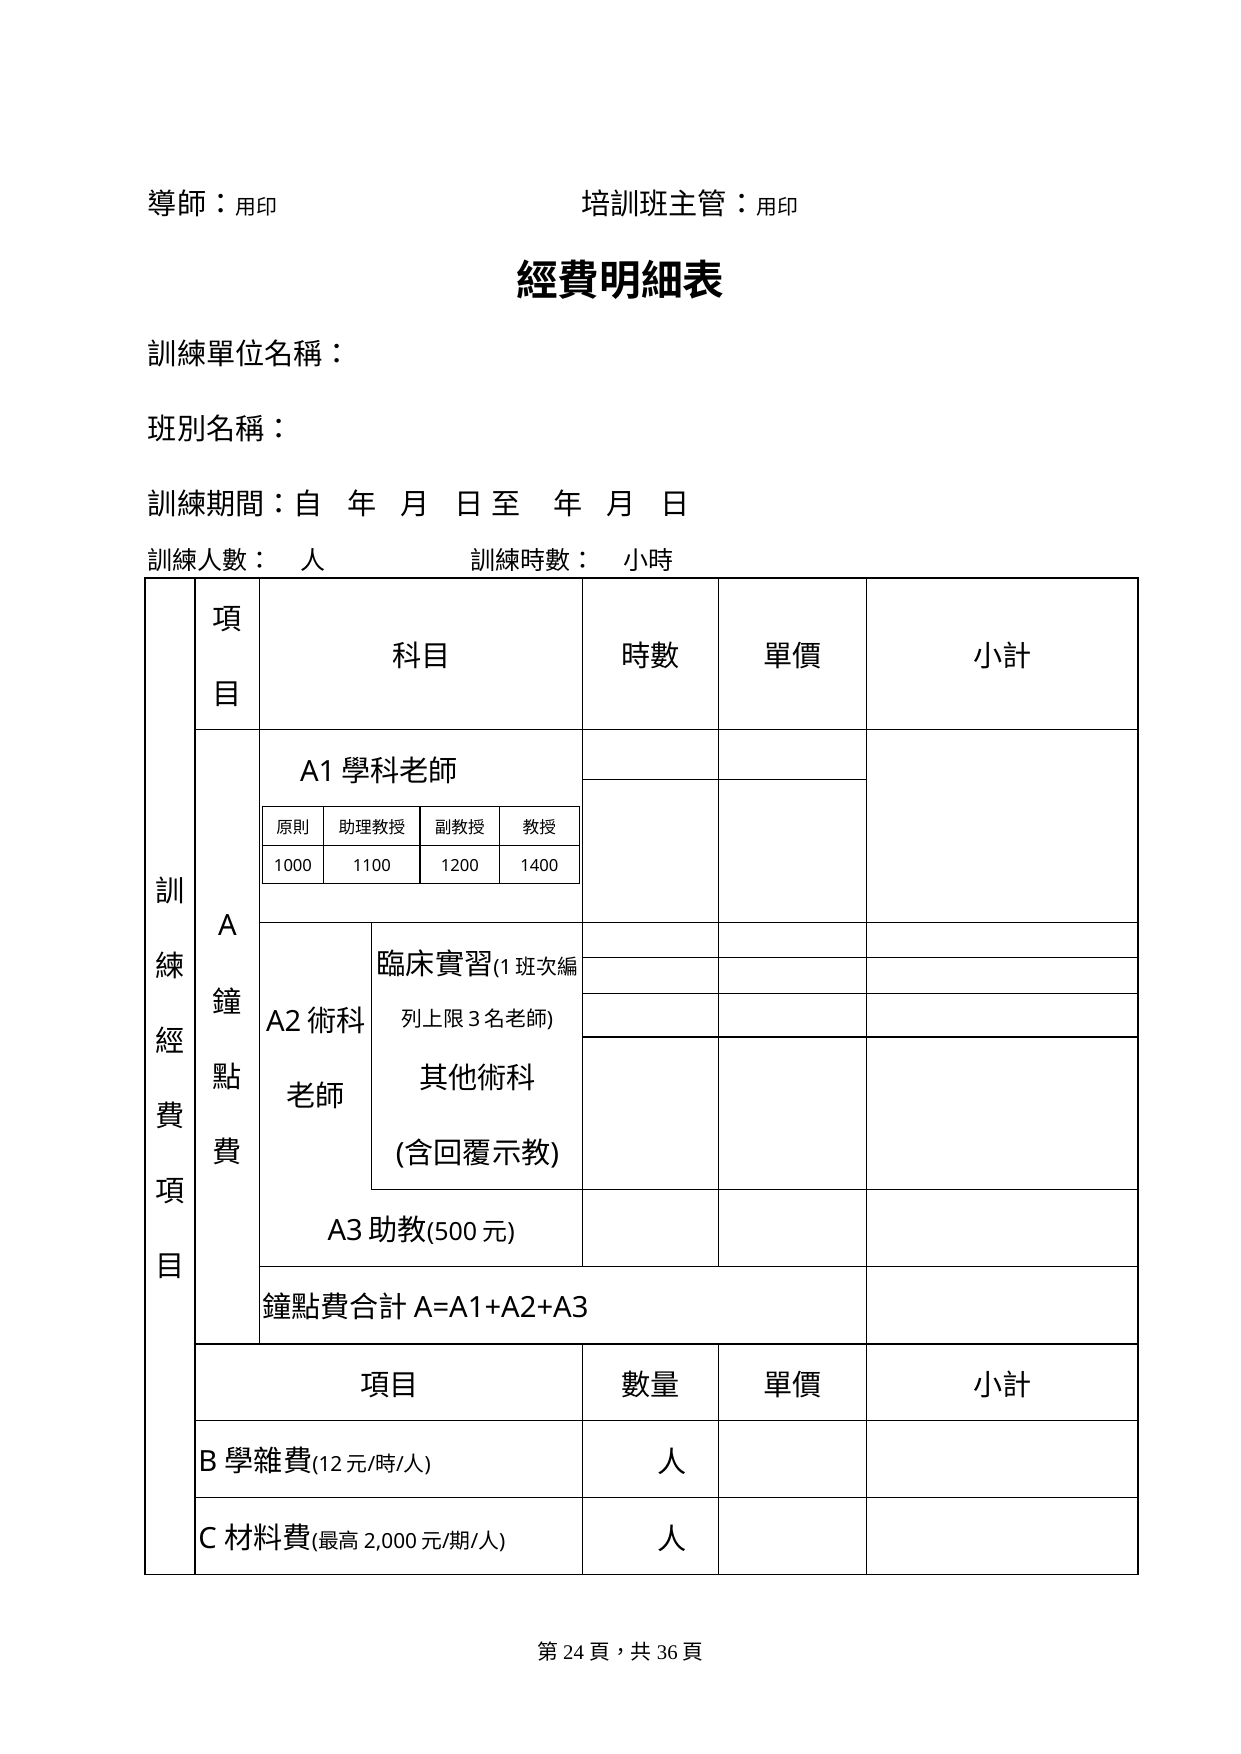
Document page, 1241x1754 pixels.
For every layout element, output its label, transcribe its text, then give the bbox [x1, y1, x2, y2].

table_cell [583, 730, 718, 779]
table_header 單價 [719, 579, 866, 729]
table_cell [867, 1038, 1137, 1188]
table_cell 其他術科 (含回覆示教) [372, 1036, 582, 1188]
table_cell [719, 1190, 866, 1266]
table_header 項目 [196, 579, 259, 729]
table_cell [719, 780, 866, 922]
table_cell 1400 [500, 846, 579, 883]
table_header 原則 [263, 807, 323, 845]
table_cell [867, 923, 1137, 957]
table_cell 單價 [719, 1345, 866, 1420]
table_cell [719, 994, 866, 1036]
table_cell 數量 [583, 1345, 718, 1420]
table_cell B 學雜費(12元/時/人) [196, 1421, 582, 1497]
table_cell 1200 [421, 846, 499, 883]
table_cell [719, 730, 866, 779]
table_cell 鐘點費合計A=A1+A2+A3 [260, 1267, 866, 1343]
table_header 教授 [500, 807, 579, 845]
table_cell A1學科老師 [260, 730, 582, 922]
table_cell [719, 923, 866, 957]
table_cell [719, 1038, 866, 1188]
table_header 訓練經費項目 [146, 579, 194, 1574]
table_cell [583, 994, 718, 1036]
table_cell [867, 958, 1137, 993]
table_cell [583, 1038, 718, 1188]
text 經費明細表 [148, 239, 1092, 314]
table_cell [867, 994, 1137, 1036]
text 導師：用印 培訓班主管：用印 [148, 164, 1092, 239]
text 訓練期間：自 年 月 日 至 年 月 日 [148, 464, 1092, 539]
text 班別名稱： [148, 389, 1092, 464]
table_cell [867, 1421, 1137, 1497]
table_cell A2術科老師 [260, 923, 371, 1188]
table_cell [867, 1267, 1137, 1343]
table_cell 臨床實習(1班次編列上限3名老師) [372, 923, 582, 1036]
text 訓練單位名稱： [148, 314, 1092, 389]
table_cell A3助教(500元) [260, 1189, 582, 1266]
table_cell 1100 [324, 846, 419, 883]
table_cell [867, 1498, 1137, 1574]
table_cell 小計 [867, 1345, 1137, 1420]
table_cell 項目 [196, 1345, 582, 1420]
table_cell [867, 730, 1137, 922]
table_header 助理教授 [324, 807, 419, 845]
table_cell [719, 1498, 866, 1574]
table_cell [583, 958, 718, 993]
table_header 時數 [583, 579, 718, 729]
table_cell [583, 923, 718, 957]
text 訓練人數： 人 訓練時數： 小時 [148, 539, 1092, 577]
table_cell [867, 1190, 1137, 1266]
table_cell C 材料費(最高2,000元/期/人) [196, 1498, 582, 1574]
table_cell 1000 [263, 846, 323, 883]
table_cell [719, 1421, 866, 1497]
table_header 副教授 [421, 807, 499, 845]
table_header 科目 [260, 579, 582, 729]
table_cell 人 [583, 1421, 718, 1497]
table_cell [583, 1190, 718, 1266]
table_cell A 鐘點費 [196, 730, 259, 1343]
table_header 小計 [867, 579, 1137, 729]
table_cell [719, 958, 866, 993]
table_cell [583, 780, 718, 922]
table_cell 人 [583, 1498, 718, 1574]
